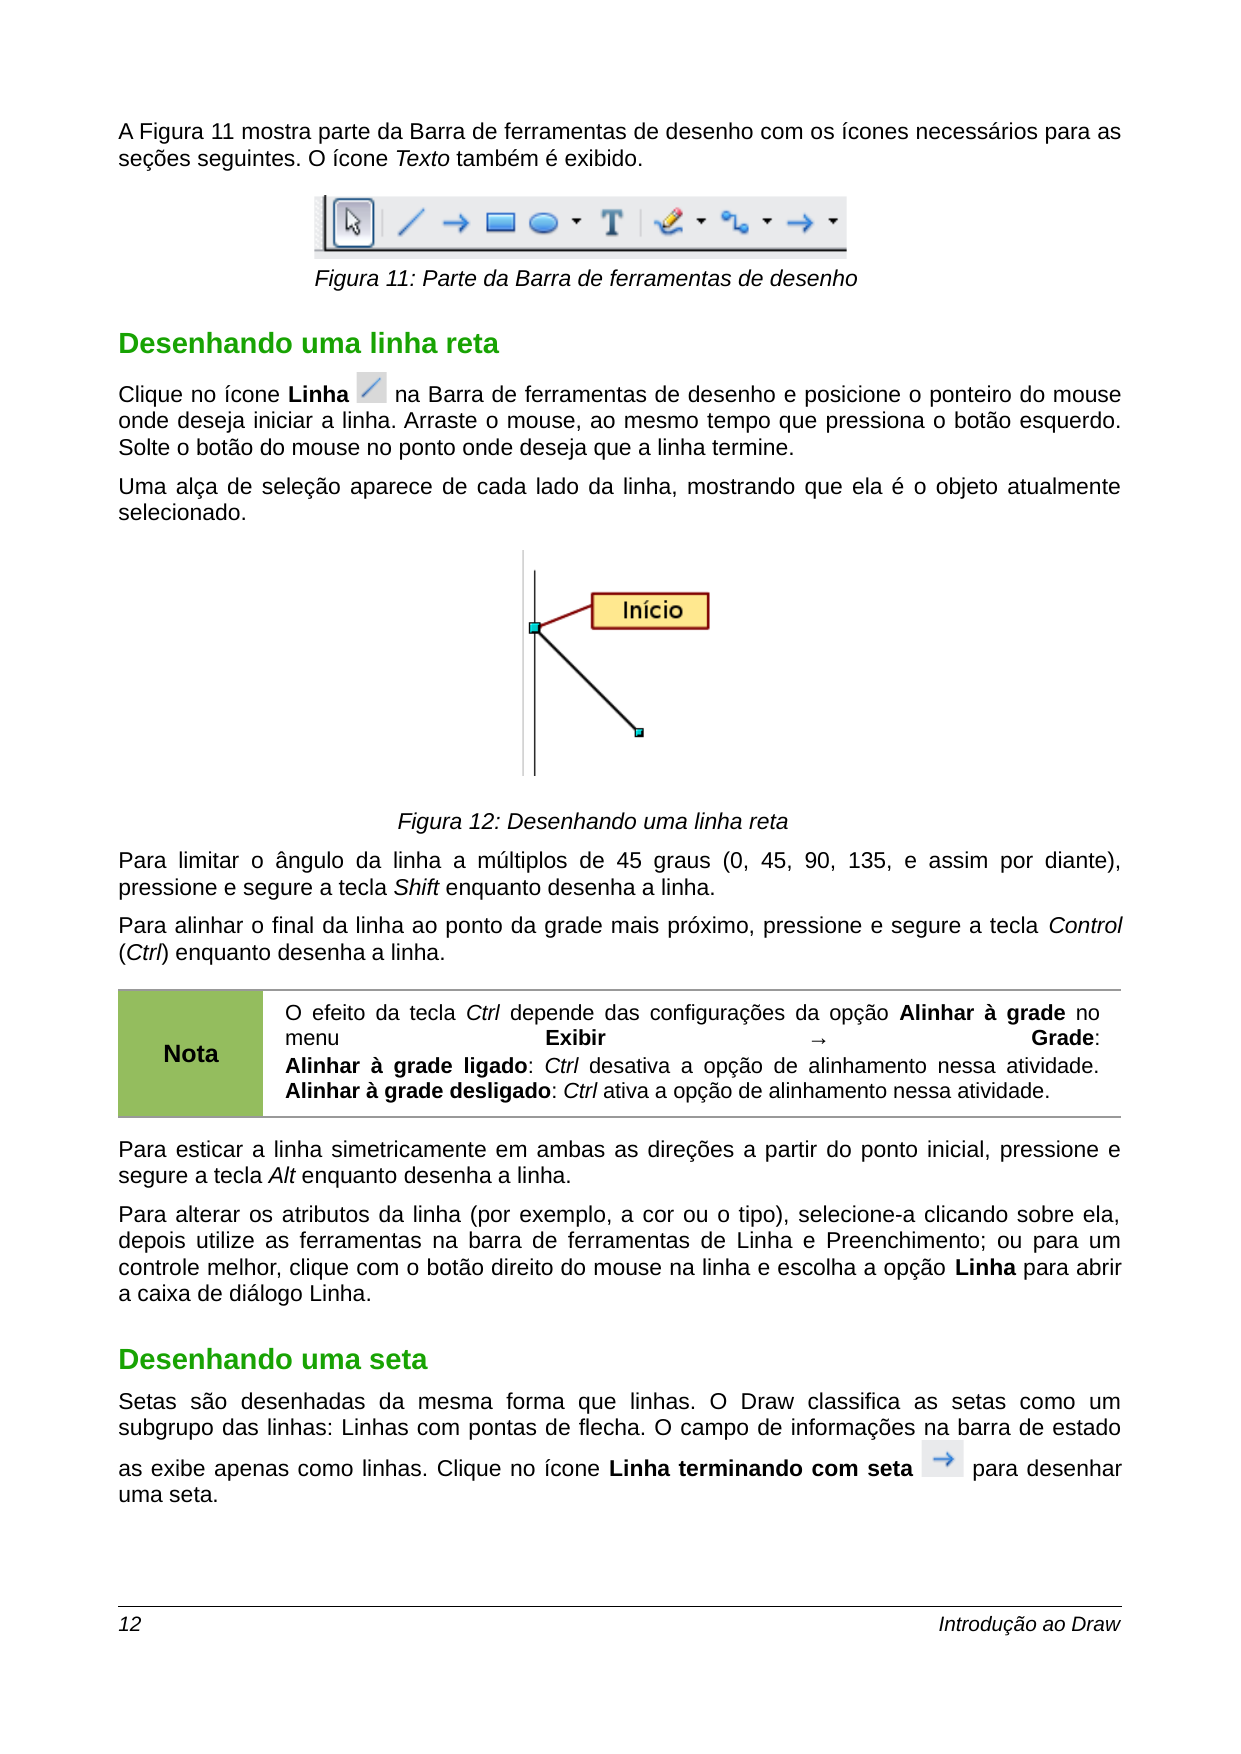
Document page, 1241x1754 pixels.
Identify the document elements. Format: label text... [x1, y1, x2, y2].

text Para alinhar o final da linha ao ponto da grade mais próximo, pressione e segure a tecla Control (Ctrl) enquanto desenha a linha. [118, 912, 1122, 965]
text A Figura 11 mostra parte da Barra de ferramentas de desenho com os ícones necessários para as seções seguintes. O ícone Texto também é exibido. [118, 118, 1122, 171]
text Para esticar a linha simetricamente em ambas as direções a partir do ponto inicial, pressione e segure a tecla Alt enquanto desenha a linha. [118, 1136, 1122, 1188]
table_header Nota [118, 991, 263, 1116]
subtitle Desenhando uma linha reta [118, 326, 1122, 360]
picture [921, 1440, 964, 1477]
text Setas são desenhadas da mesma forma que linhas. O Draw classifica as setas como um subgrupo das linhas: Linhas com pontas de flecha. O campo de informações na barra de estado as exibe apenas como linhas. Clique no ícone Linha terminando com seta para desenhar uma seta. [118, 1388, 1122, 1508]
picture [314, 195, 847, 259]
table_header O efeito da tecla Ctrl depende das configurações da opção Alinhar à grade no menu Exibir → Grade: Alinhar à grade ligado: Ctrl desativa a opção de alinhamento nessa atividade. Alinhar à grade desligado: Ctrl ativa a opção de alinhamento nessa atividade. [264, 991, 1121, 1116]
text Para alterar os atributos da linha (por exemplo, a cor ou o tipo), selecione-a clicando sobre ela, depois utilize as ferramentas na barra de ferramentas de Linha e Preenchimento; ou para um controle melhor, clique com o botão direito do mouse na linha e escolha a opção Linha para abrir a caixa de diálogo Linha. [118, 1201, 1122, 1306]
text Figura 12: Desenhando uma linha reta [397, 808, 843, 835]
subtitle Desenhando uma seta [118, 1342, 1122, 1375]
text Clique no ícone Linha na Barra de ferramentas de desenho e posicione o ponteiro do mouse onde deseja iniciar a linha. Arraste o mouse, ao mesmo tempo que pressiona o botão esquerdo. Solte o botão do mouse no ponto onde deseja que a linha termine. [118, 372, 1122, 460]
text Para limitar o ângulo da linha a múltiplos de 45 graus (0, 45, 90, 135, e assim por diante), pressione e segure a tecla Shift enquanto desenha a linha. [118, 847, 1122, 900]
picture [511, 550, 729, 776]
text Figura 11: Parte da Barra de ferramentas de desenho [314, 264, 926, 291]
text Uma alça de seleção aparece de cada lado da linha, mostrando que ela é o objeto atualmente selecionado. [118, 473, 1122, 525]
picture [356, 372, 387, 403]
